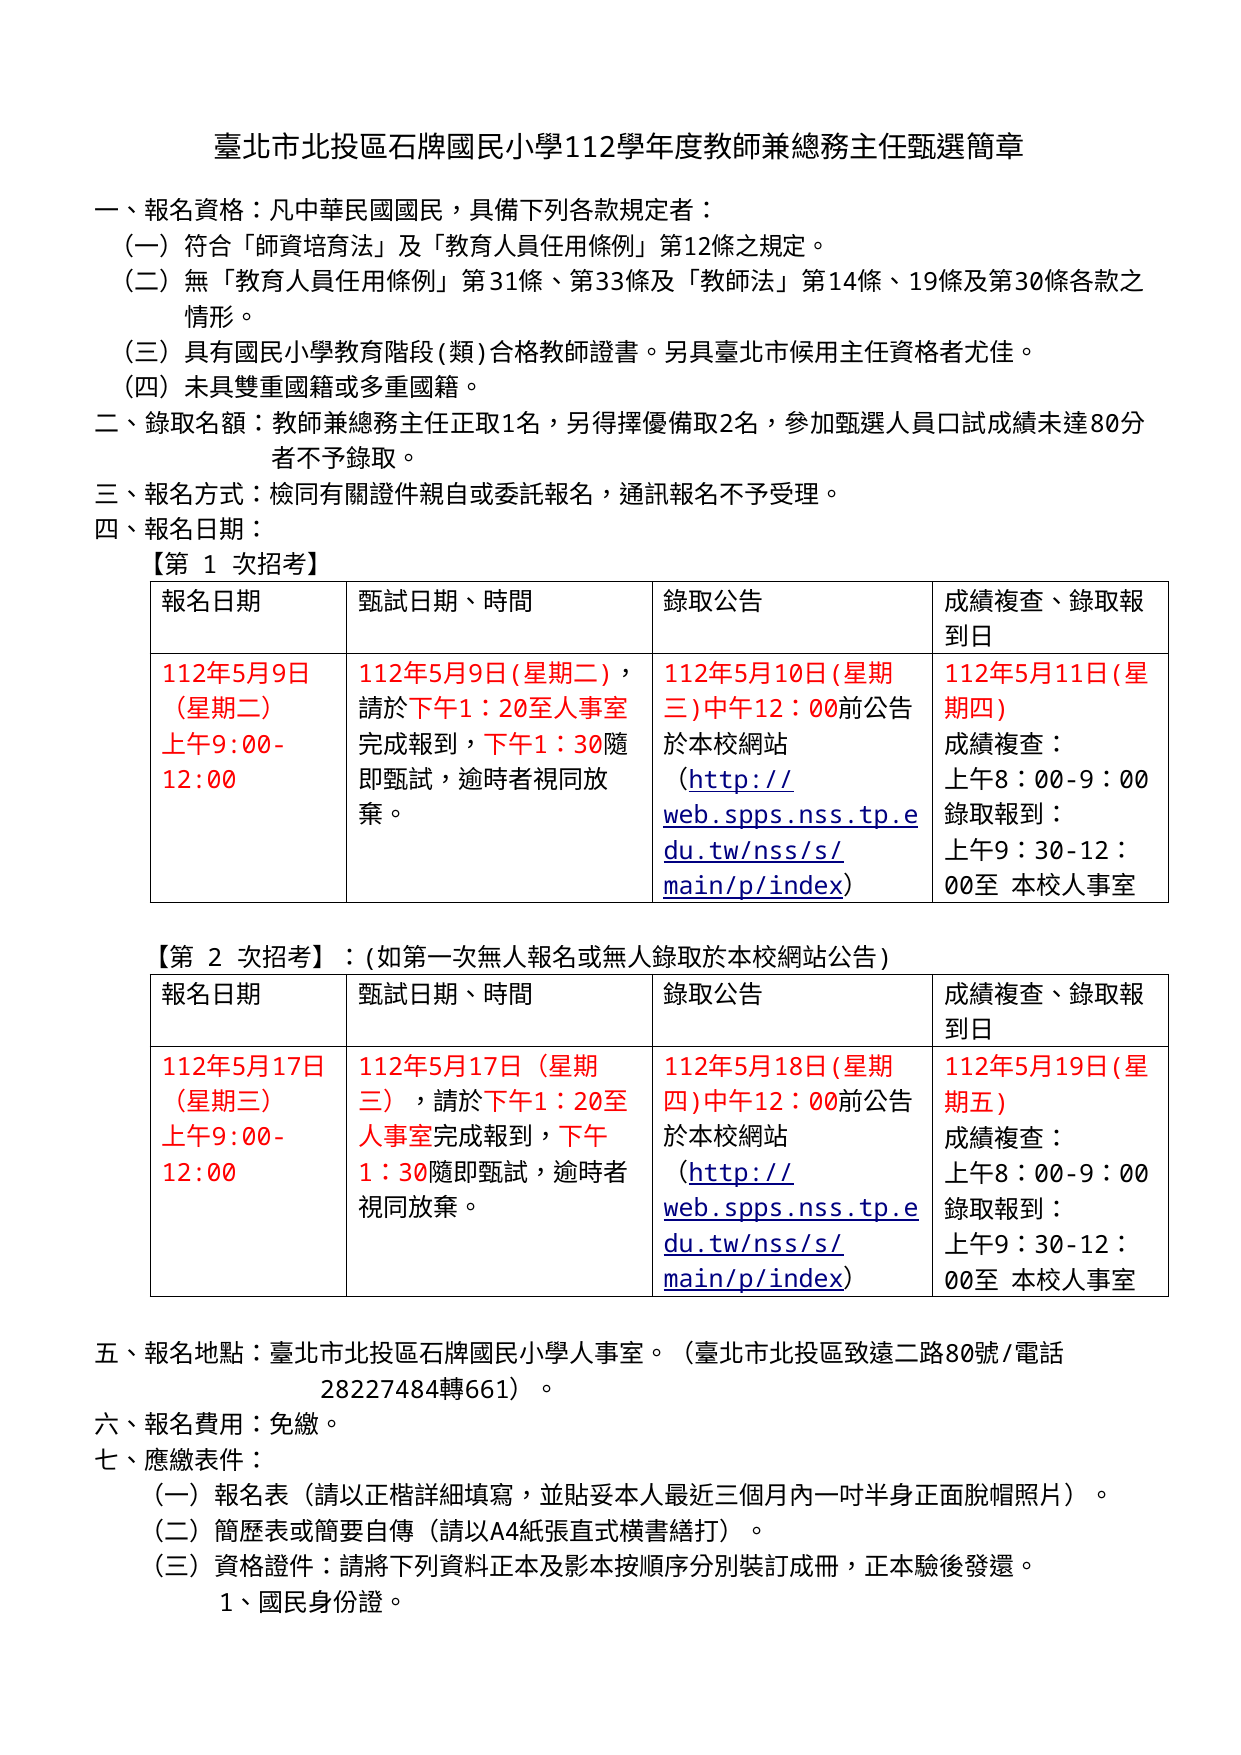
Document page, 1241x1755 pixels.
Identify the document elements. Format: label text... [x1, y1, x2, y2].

text 【第 2 次招考】：(如第一次無人報名或無人錄取於本校網站公告) [94, 938, 1146, 974]
text （一）符合「師資培育法」及「教育人員任用條例」第12條之規定。 [109, 227, 1146, 262]
text （一）報名表（請以正楷詳細填寫，並貼妥本人最近三個月內一吋半身正面脫帽照片）。 [139, 1476, 1146, 1512]
text （四）未具雙重國籍或多重國籍。 [109, 368, 1146, 404]
text 二、錄取名額：教師兼總務主任正取1名，另得擇優備取2名，參加甄選人員口試成績未達80分者不予錄取。 [94, 404, 1146, 475]
text 一、報名資格：凡中華民國國民，具備下列各款規定者： [94, 191, 1146, 227]
table_header 錄取公告 [653, 582, 932, 653]
text （二）簡歷表或簡要自傳（請以A4紙張直式横書繕打）。 [139, 1512, 1146, 1547]
text 五、報名地點：臺北市北投區石牌國民小學人事室。（臺北市北投區致遠二路80號/電話 [94, 1333, 1172, 1370]
table_cell 112年5月17日（星期三），請於下午1：20至人事室完成報到，下午1：30隨即甄試，逾時者視同放棄。 [347, 1047, 652, 1296]
text （二）無「教育人員任用條例」第31條、第33條及「教師法」第14條、19條及第30條各款之情形。 [109, 262, 1146, 333]
text 六、報名費用：免繳。 [94, 1406, 1146, 1441]
text 28227484轉661）。 [94, 1370, 1146, 1406]
text （三）具有國民小學教育階段(類)合格教師證書。另具臺北市候用主任資格者尤佳。 [109, 333, 1146, 368]
text 臺北市北投區石牌國民小學112學年度教師兼總務主任甄選簡章 [94, 124, 1143, 166]
table_header 報名日期 [151, 582, 346, 653]
table_cell 112年5月10日(星期三)中午12：00前公告於本校網站 （http://web.spps.nss.tp.edu.tw/nss/s/main/p/index） [653, 654, 932, 902]
table_header 錄取公告 [653, 975, 932, 1046]
table_header 報名日期 [151, 975, 346, 1046]
text 七、應繳表件： [94, 1441, 1146, 1476]
text （三）資格證件：請將下列資料正本及影本按順序分別裝訂成冊，正本驗後發還。 [139, 1547, 1146, 1583]
table_cell 112年5月9日（星期二） 上午9:00-12:00 [151, 654, 346, 902]
table_cell 112年5月11日(星期四) 成績複查： 上午8：00-9：00 錄取報到： 上午9：30-12：00至 本校人事室 [933, 654, 1168, 902]
table_header 甄試日期、時間 [347, 582, 652, 653]
text 【第 1 次招考】 [94, 546, 1146, 581]
table_header 成績複查、錄取報到日 [933, 582, 1168, 653]
table_cell 112年5月18日(星期四)中午12：00前公告於本校網站 （http://web.spps.nss.tp.edu.tw/nss/s/main/p/index） [653, 1047, 932, 1296]
text 1、國民身份證。 [218, 1583, 1146, 1618]
table_header 成績複查、錄取報到日 [933, 975, 1168, 1046]
table_header 甄試日期、時間 [347, 975, 652, 1046]
table_cell 112年5月19日(星期五) 成績複查： 上午8：00-9：00 錄取報到： 上午9：30-12：00至 本校人事室 [933, 1047, 1168, 1296]
table_cell 112年5月17日（星期三） 上午9:00-12:00 [151, 1047, 346, 1296]
table_cell 112年5月9日(星期二)，請於下午1：20至人事室完成報到，下午1：30隨即甄試，逾時者視同放棄。 [347, 654, 652, 902]
text 四、報名日期： [94, 510, 1146, 546]
text 三、報名方式：檢同有關證件親自或委託報名，通訊報名不予受理。 [94, 475, 1146, 510]
